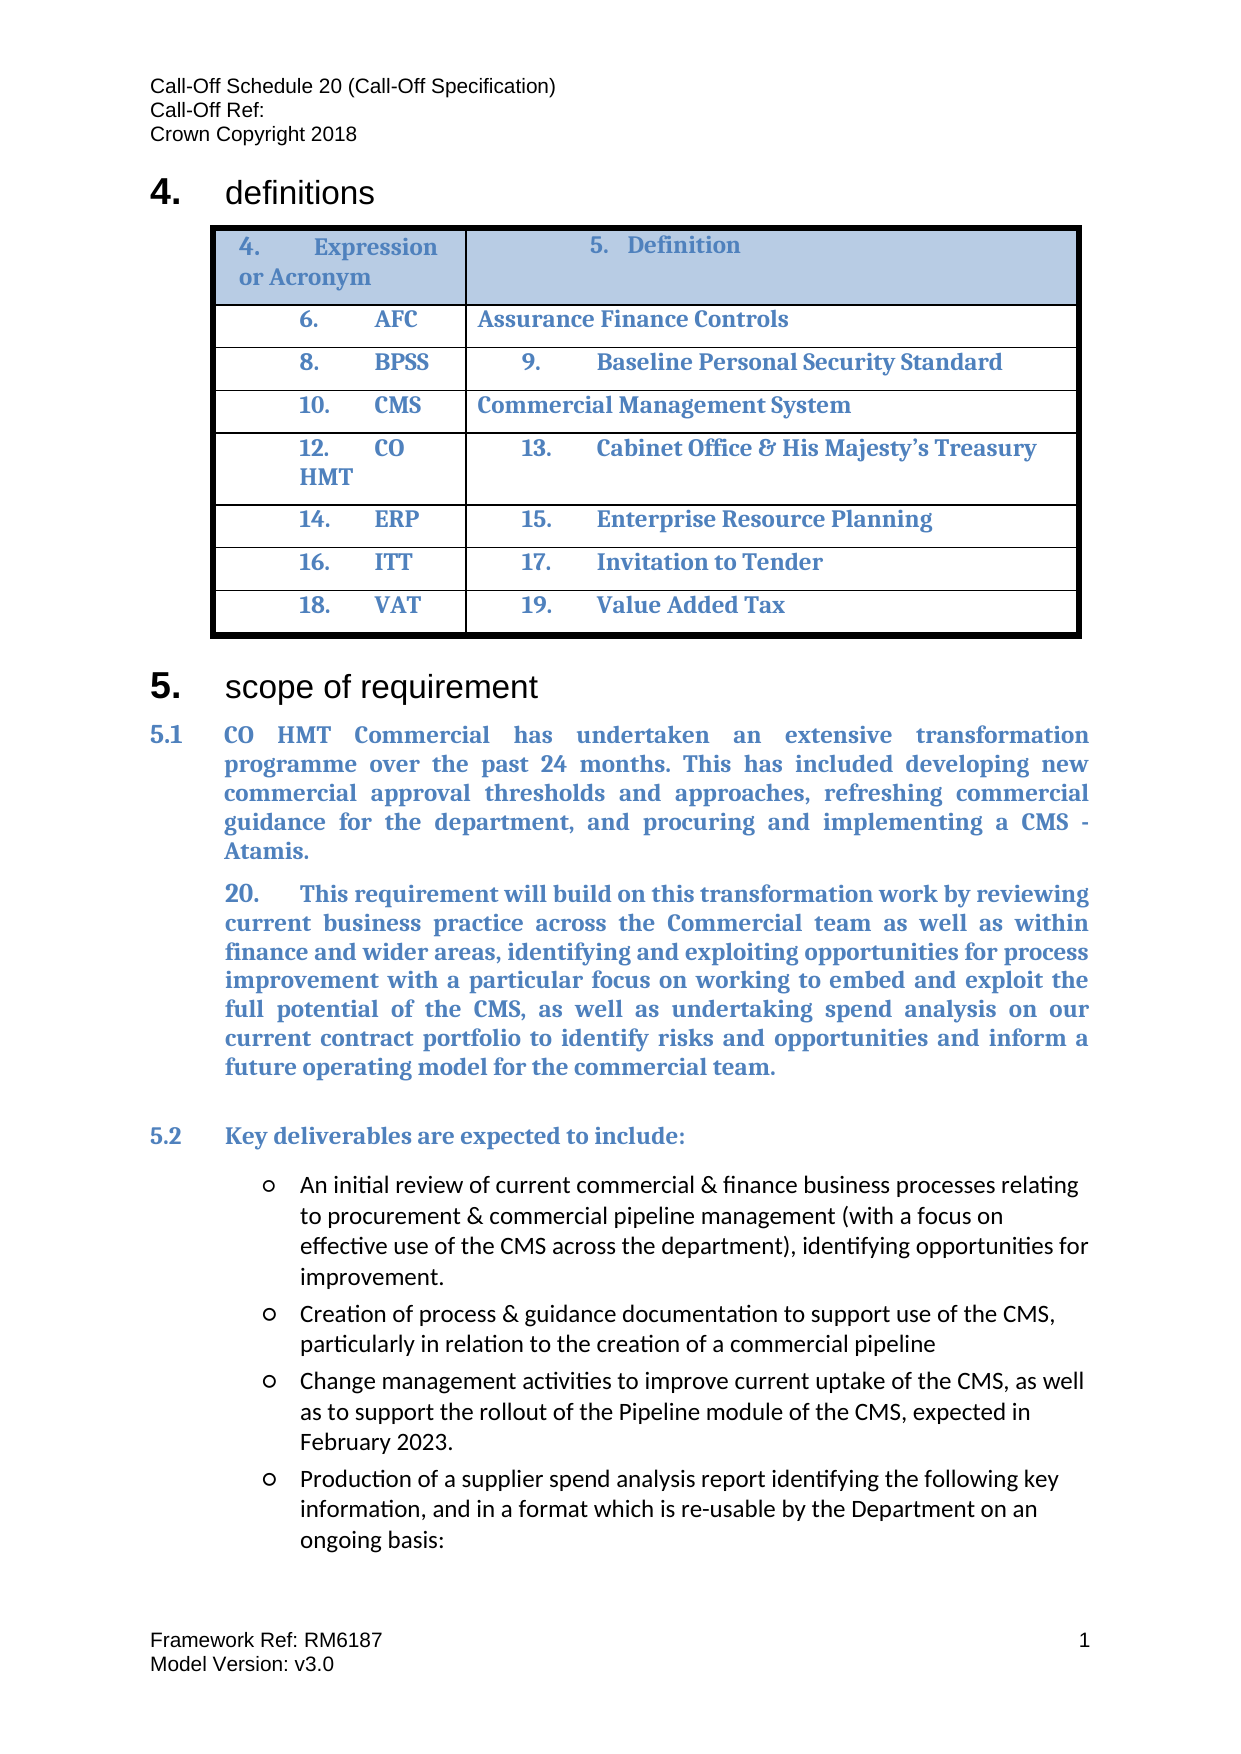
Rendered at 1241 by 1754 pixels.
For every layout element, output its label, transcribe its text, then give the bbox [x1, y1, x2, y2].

table_header Expression or Acronym [216, 231, 465, 304]
list Change management activities to improve current uptake of the CMS, as well as to support the rollout of the Pipeline module of the CMS, expected in February 2023. [262, 1365, 1090, 1457]
table_cell Cabinet Office & His Majesty’s Treasury [467, 434, 1076, 504]
list Production of a supplier spend analysis report identifying the following key information, and in a format which is re-usable by the Department on an ongoing basis: [262, 1463, 1090, 1554]
subtitle definitions [150, 169, 1090, 213]
table_cell Invitation to Tender [467, 548, 1076, 589]
list An initial review of current commercial & finance business processes relating to procurement & commercial pipeline management (with a focus on effective use of the CMS across the department), identifying opportunities for improvement. [262, 1169, 1090, 1292]
table_cell Baseline Personal Security Standard [467, 348, 1076, 389]
subtitle This requirement will build on this transformation work by reviewing current business practice across the Commercial team as well as within finance and wider areas, identifying and exploiting opportunities for process improvement with a particular focus on working to embed and exploit the full potential of the CMS, as well as undertaking spend analysis on our current contract portfolio to identify risks and opportunities and inform a future operating model for the commercial team. [225, 878, 1090, 1081]
table_cell ITT [216, 548, 465, 589]
table_cell VAT [216, 591, 465, 632]
table_header Definition [467, 231, 1076, 304]
table_cell CO HMT [216, 434, 465, 504]
table_cell BPSS [216, 348, 465, 389]
table_cell CMS [216, 391, 465, 432]
subtitle CO HMT Commercial has undertaken an extensive transformation programme over the past 24 months. This has included developing new commercial approval thresholds and approaches, refreshing commercial guidance for the department, and procuring and implementing a CMS - Atamis. [150, 719, 1090, 865]
table_cell Assurance Finance Controls [467, 306, 1076, 347]
subtitle scope of requirement [150, 663, 1090, 707]
table_cell Enterprise Resource Planning [467, 506, 1076, 547]
table_cell Value Added Tax [467, 591, 1076, 632]
table_cell ERP [216, 506, 465, 547]
subtitle Key deliverables are expected to include: [150, 1122, 1090, 1151]
table_cell Commercial Management System [467, 391, 1076, 432]
table_cell AFC [216, 306, 465, 347]
list Creation of process & guidance documentation to support use of the CMS, particularly in relation to the creation of a commercial pipeline [262, 1298, 1090, 1359]
